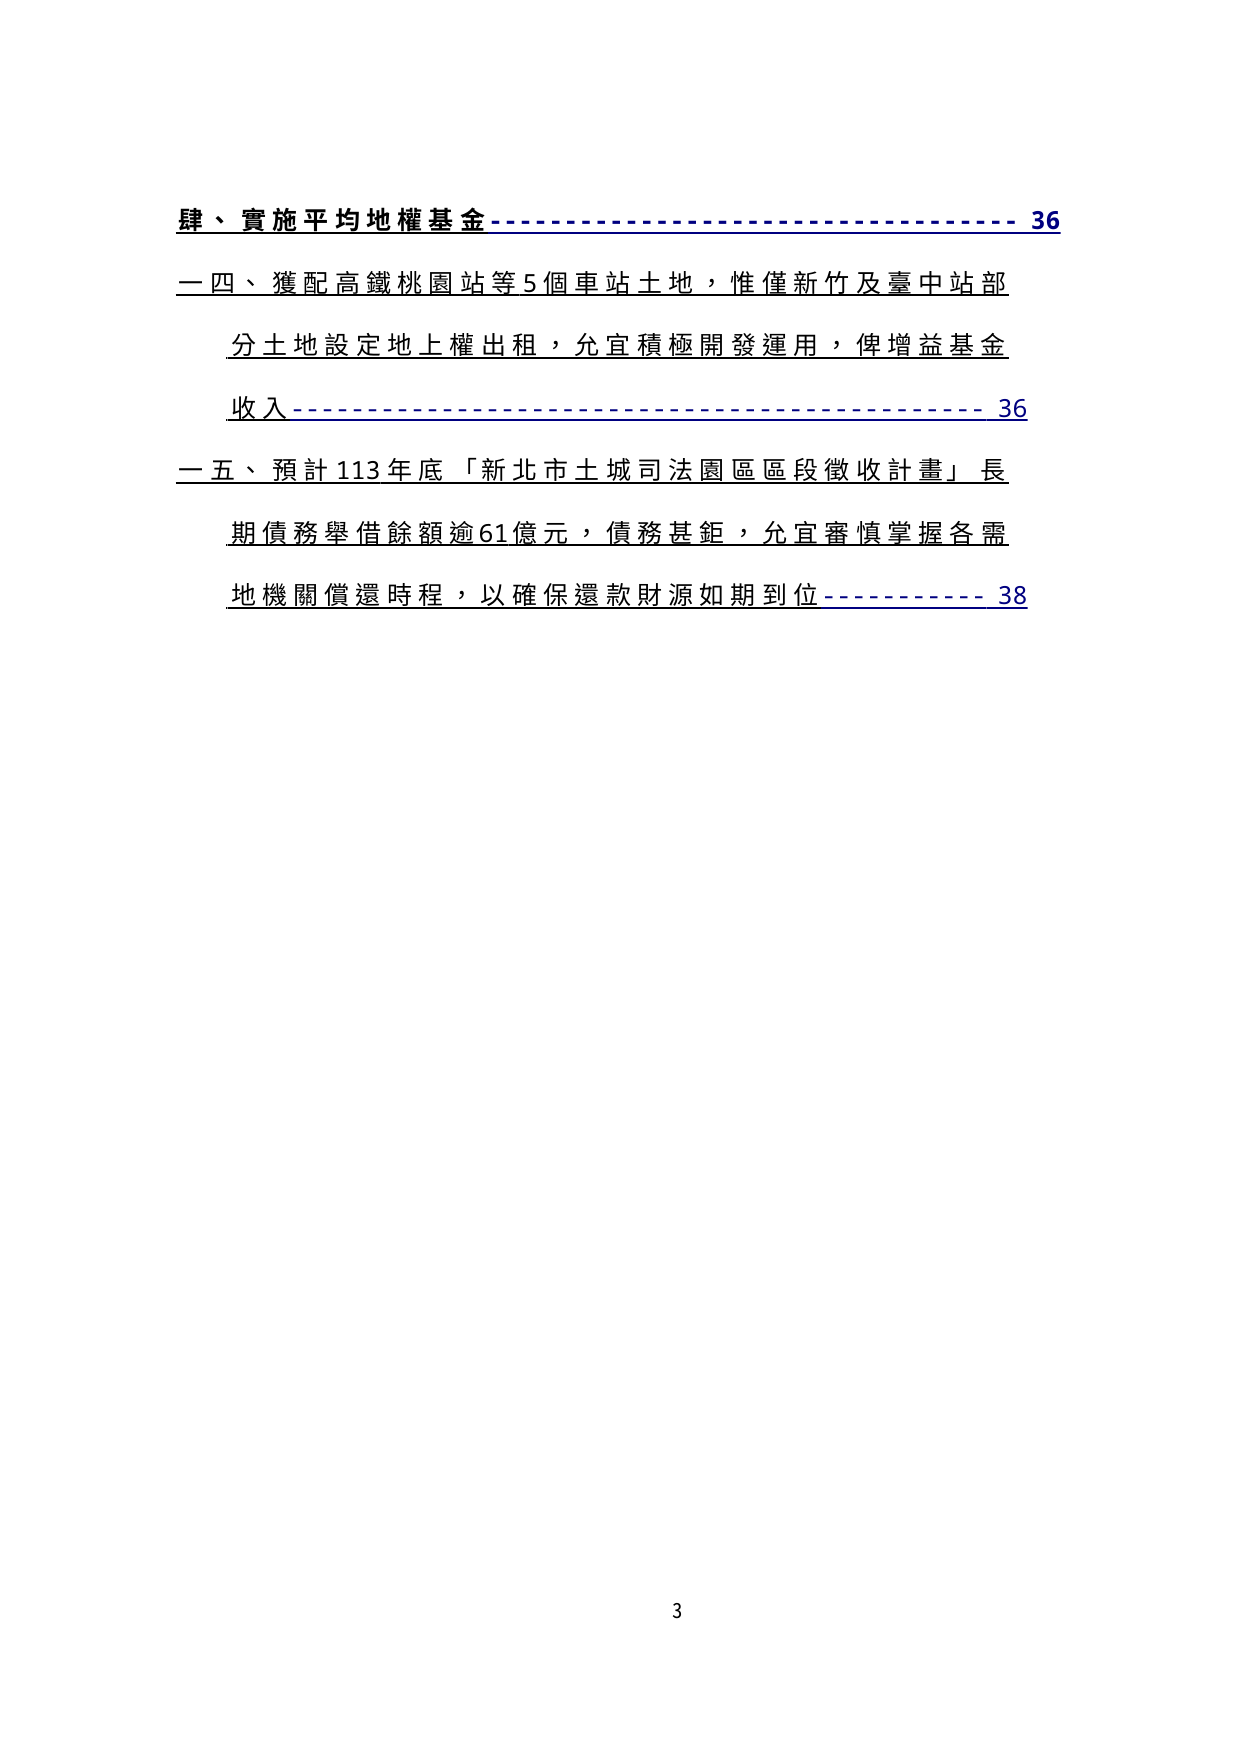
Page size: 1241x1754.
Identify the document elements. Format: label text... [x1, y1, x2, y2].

text 一四、獲配高鐵桃園站等5個車站土地，惟僅新竹及臺中站部分土地設定地上權出租，允宜積極開發運用，俾增益基金收入 36 [176, 240, 1028, 427]
text 一五、預計113年底「新北市土城司法園區區段徵收計畫」長期債務舉借餘額逾61億元，債務甚鉅，允宜審慎掌握各需地機關償還時程，以確保還款財源如期到位 38 [176, 427, 1028, 615]
text [176, 234, 1061, 240]
text 肆、實施平均地權基金 36 [176, 177, 1061, 232]
